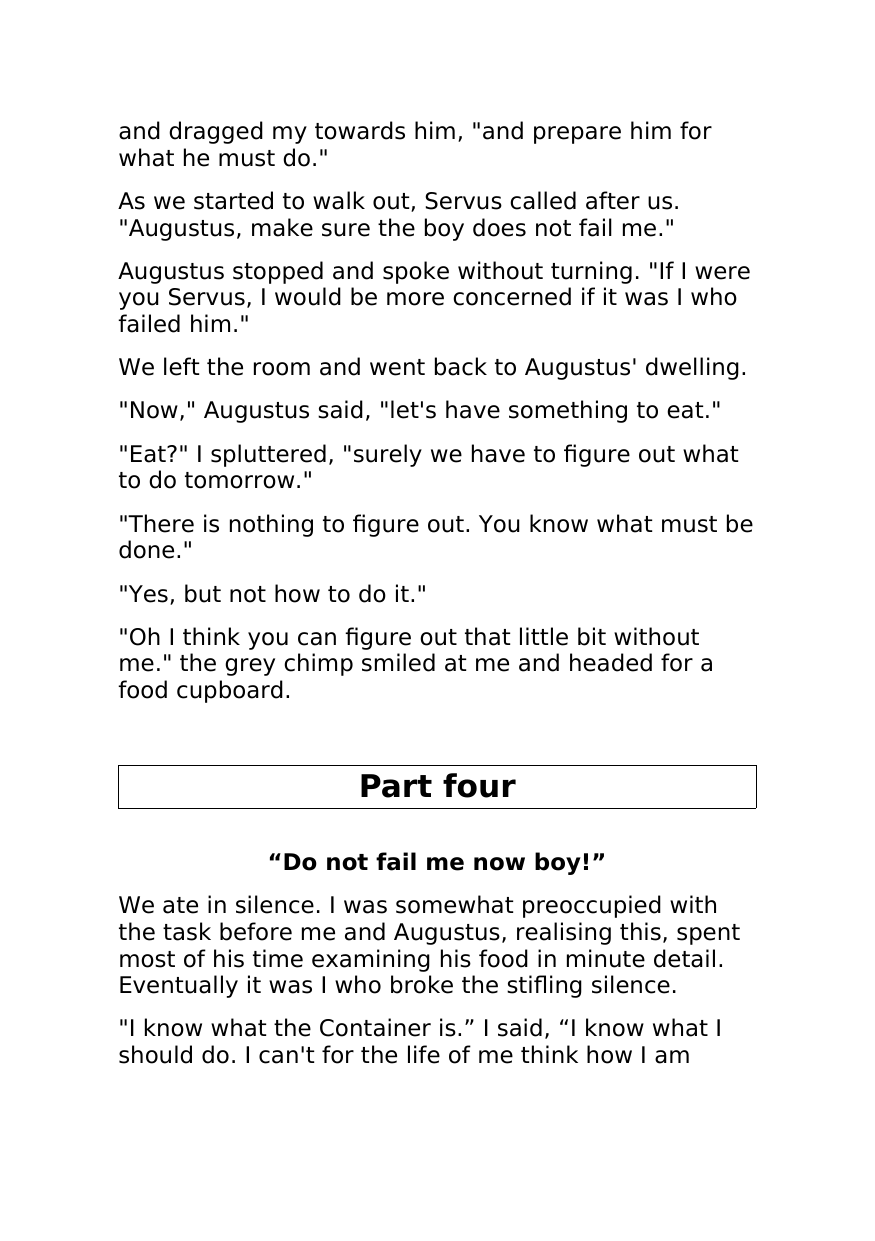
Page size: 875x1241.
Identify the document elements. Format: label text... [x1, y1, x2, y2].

subtitle Part four [119, 766, 756, 808]
text We ate in silence. I was somewhat preoccupied with the task before me and Augustus, realising this, spent most of his time examining his food in minute detail. Eventually it was I who broke the stifling silence. [118, 892, 756, 999]
text As we started to walk out, Servus called after us. "Augustus, make sure the boy does not fail me." [118, 188, 756, 241]
text “Do not fail me now boy!” [118, 849, 756, 876]
text "There is nothing to figure out. You know what must be done." [118, 511, 756, 564]
text "I know what the Container is.” I said, “I know what I should do. I can't for the life of me think how I am [118, 1016, 756, 1069]
text Augustus stopped and spoke without turning. "If I were you Servus, I would be more concerned if it was I who failed him." [118, 258, 756, 338]
text "Yes, but not how to do it." [118, 581, 756, 607]
text and dragged my towards him, "and prepare him for what he must do." [118, 118, 756, 171]
text "Eat?" I spluttered, "surely we have to figure out what to do tomorrow." [118, 441, 756, 494]
text "Now," Augustus said, "let's have something to eat." [118, 398, 756, 424]
text We left the room and went back to Augustus' dwelling. [118, 354, 756, 381]
text "Oh I think you can figure out that little bit without me." the grey chimp smiled at me and headed for a food cupboard. [118, 624, 756, 704]
